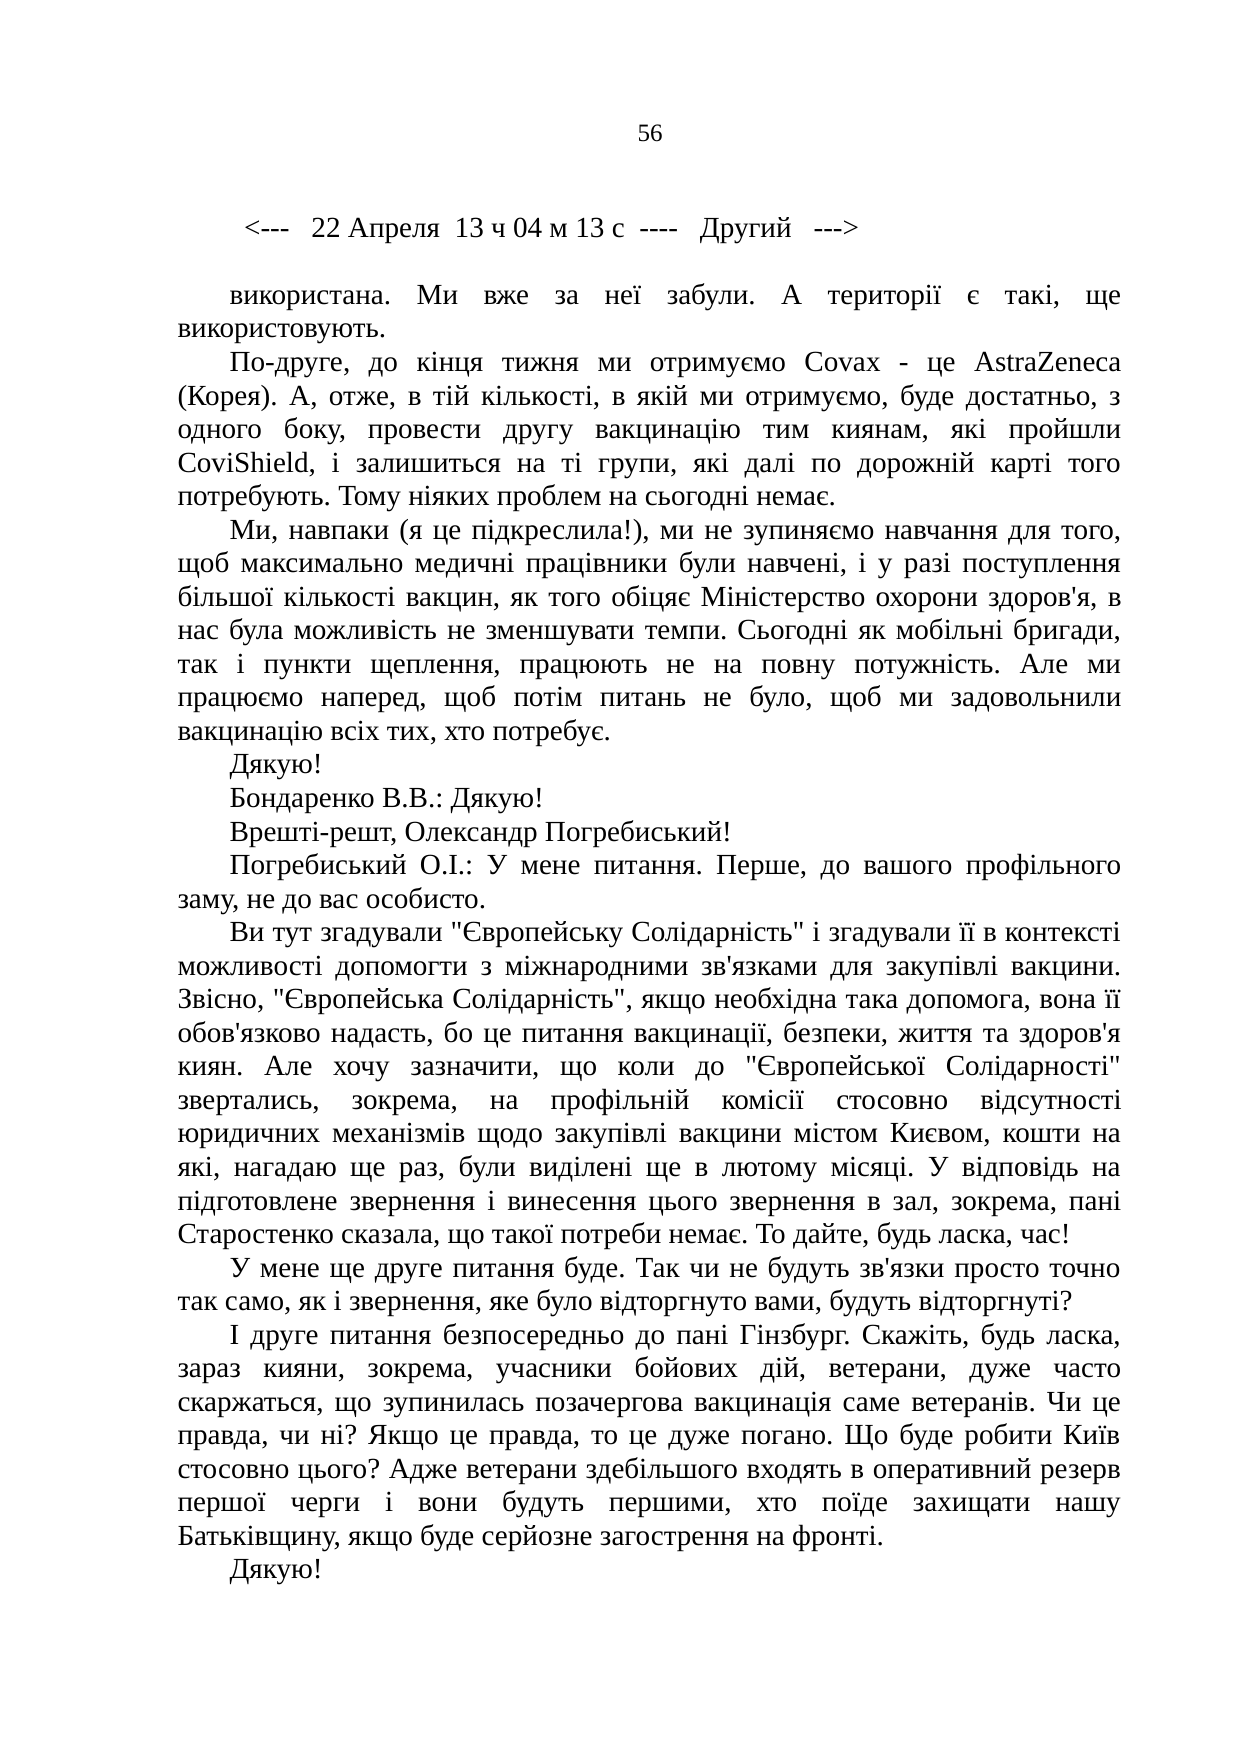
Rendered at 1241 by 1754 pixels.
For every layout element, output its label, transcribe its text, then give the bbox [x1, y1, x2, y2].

text Погребиський О.І.: У мене питання. Перше, до вашого профільного заму, не до вас особисто. [177, 847, 1122, 914]
text використана. Ми вже за неї забули. А території є такі, ще використовують. [177, 277, 1122, 344]
text Врешті-решт, Олександр Погребиський! [177, 814, 1122, 847]
text По-друге, до кінця тижня ми отримуємо Covax - це AstraZeneca (Корея). А, отже, в тій кількості, в якій ми отримуємо, буде достатньо, з одного боку, провести другу вакцинацію тим киянам, які пройшли CoviShield, і залишиться на ті групи, які далі по дорожній карті того потребують. Тому ніяких проблем на сьогодні немає. [177, 344, 1122, 512]
text У мене ще друге питання буде. Так чи не будуть зв'язки просто точно так само, як і звернення, яке було відторгнуто вами, будуть відторгнуті? [177, 1250, 1122, 1317]
text Бондаренко В.В.: Дякую! [177, 780, 1122, 814]
text <--- 22 Апреля 13 ч 04 м 13 с ---- Другий ---> [177, 210, 1122, 243]
text Дякую! [177, 1552, 1122, 1585]
text Ми, навпаки (я це підкреслила!), ми не зупиняємо навчання для того, щоб максимально медичні працівники були навчені, і у разі поступлення більшої кількості вакцин, як того обіцяє Міністерство охорони здоров'я, в нас була можливість не зменшувати темпи. Сьогодні як мобільні бригади, так і пункти щеплення, працюють не на повну потужність. Але ми працюємо наперед, щоб потім питань не було, щоб ми задовольнили вакцинацію всіх тих, хто потребує. [177, 512, 1122, 747]
text Дякую! [177, 747, 1122, 780]
text І друге питання безпосередньо до пані Гінзбург. Скажіть, будь ласка, зараз кияни, зокрема, учасники бойових дій, ветерани, дуже часто скаржаться, що зупинилась позачергова вакцинація саме ветеранів. Чи це правда, чи ні? Якщо це правда, то це дуже погано. Що буде робити Київ стосовно цього? Адже ветерани здебільшого входять в оперативний резерв першої черги і вони будуть першими, хто поїде захищати нашу Батьківщину, якщо буде серйозне загострення на фронті. [177, 1317, 1122, 1552]
text Ви тут згадували "Європейську Солідарність" і згадували її в контексті можливості допомогти з міжнародними зв'язками для закупівлі вакцини. Звісно, "Європейська Солідарність", якщо необхідна така допомога, вона її обов'язково надасть, бо це питання вакцинації, безпеки, життя та здоров'я киян. Але хочу зазначити, що коли до "Європейської Солідарності" звертались, зокрема, на профільній комісії стосовно відсутності юридичних механізмів щодо закупівлі вакцини містом Києвом, кошти на які, нагадаю ще раз, були виділені ще в лютому місяці. У відповідь на підготовлене звернення і винесення цього звернення в зал, зокрема, пані Старостенко сказала, що такої потреби немає. То дайте, будь ласка, час! [177, 914, 1122, 1250]
